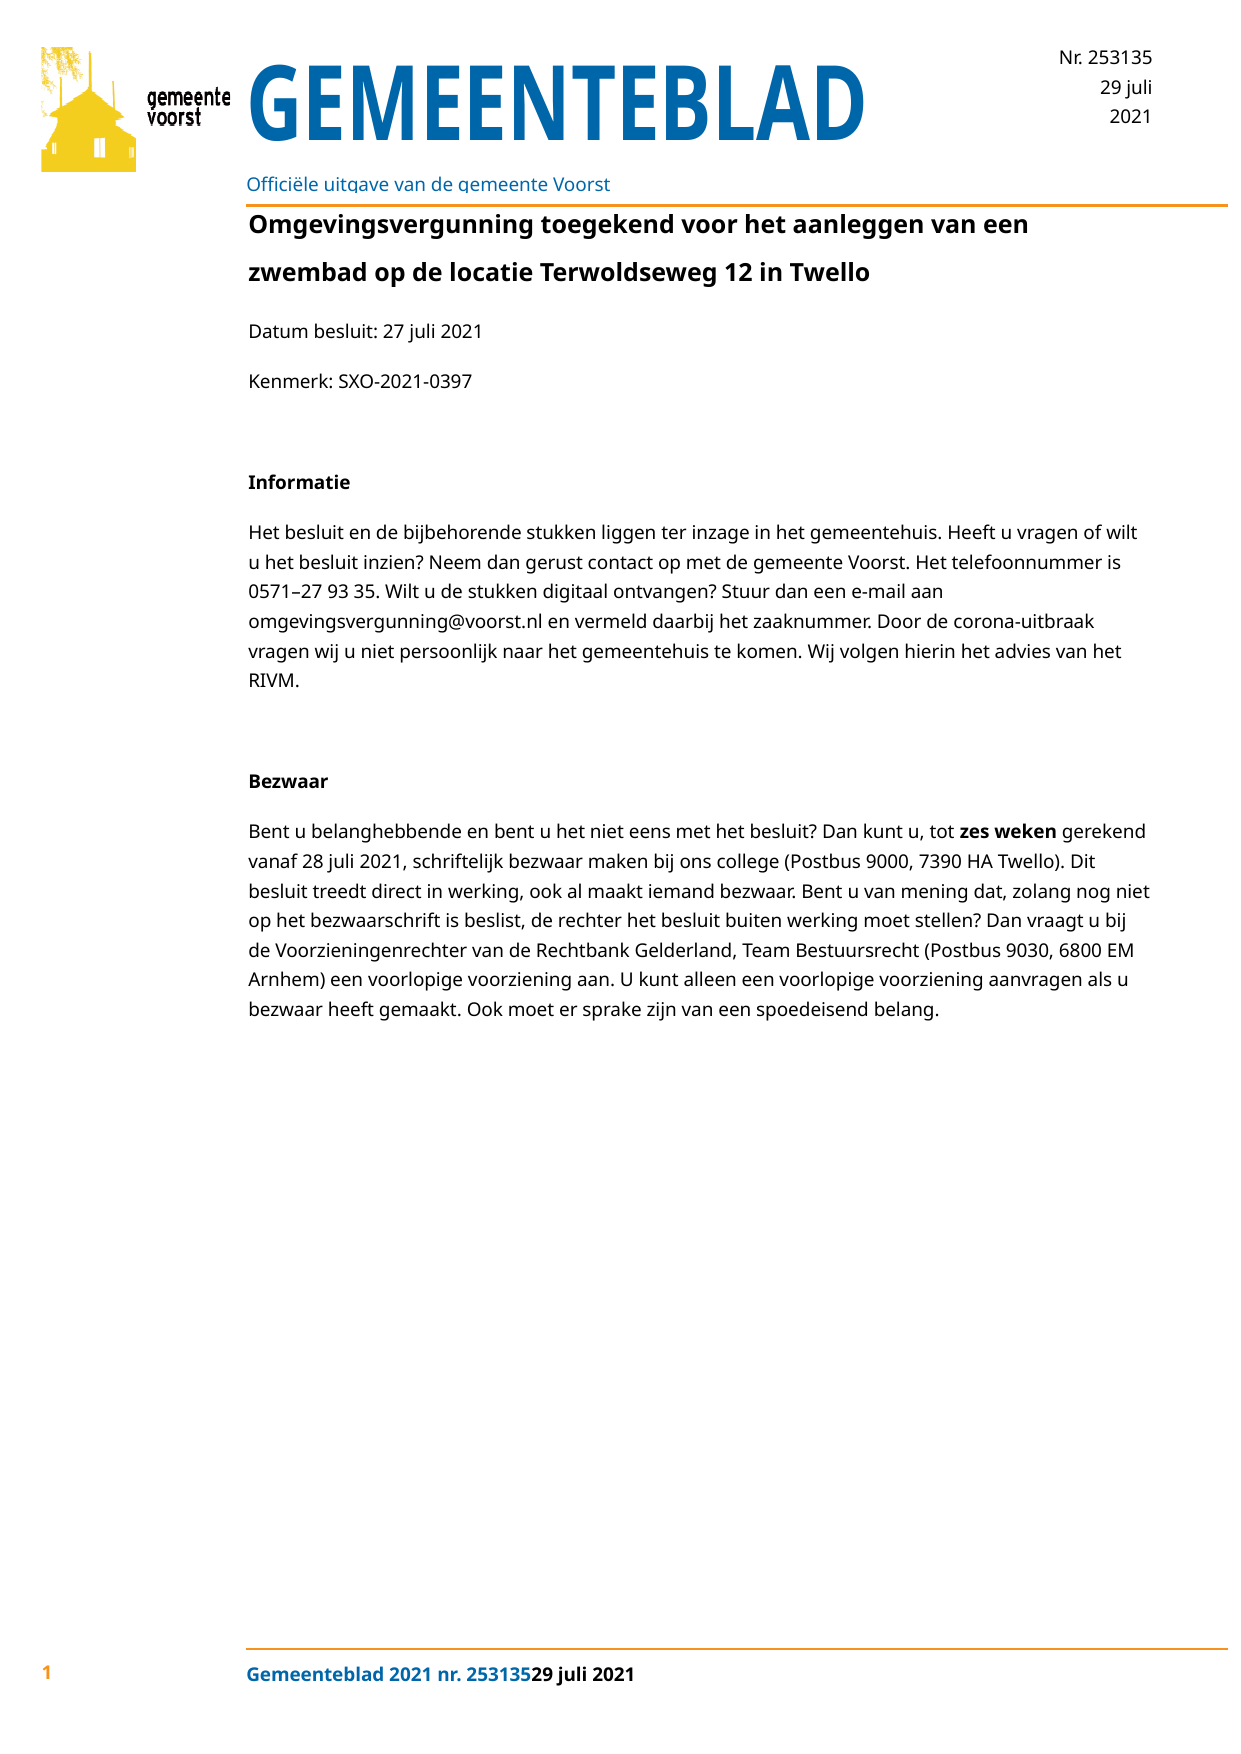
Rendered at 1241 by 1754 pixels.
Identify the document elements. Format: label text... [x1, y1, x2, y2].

text Bent u belanghebbende en bent u het niet eens met het besluit? Dan kunt u, tot zes weken gerekend vanaf 28 juli 2021, schriftelijk bezwaar maken bij ons college (Postbus 9000, 7390 HA Twello). Dit besluit treedt direct in werking, ook al maakt iemand bezwaar. Bent u van mening dat, zolang nog niet op het bezwaarschrift is beslist, de rechter het besluit buiten werking moet stellen? Dan vraagt u bij de Voorzieningenrechter van de Rechtbank Gelderland, Team Bestuursrecht (Postbus 9030, 6800 EM Arnhem) een voorlopige voorziening aan. U kunt alleen een voorlopige voorziening aanvragen als u bezwaar heeft gemaakt. Ook moet er sprake zijn van een spoedeisend belang. [248, 819, 1152, 1022]
picture [41, 47, 231, 172]
text Kenmerk: SXO-2021-0397 [248, 368, 1152, 394]
text Het besluit en de bijbehorende stukken liggen ter inzage in het gemeentehuis. Heeft u vragen of wilt u het besluit inzien? Neem dan gerust contact op met de gemeente Voorst. Het telefoonnummer is 0571–27 93 35. Wilt u de stukken digitaal ontvangen? Stuur dan een e-mail aan omgevingsvergunning@voorst.nl en vermeld daarbij het zaaknummer. Door de corona-uitbraak vragen wij u niet persoonlijk naar het gemeentehuis te komen. Wij volgen hierin het advies van het RIVM. [248, 519, 1152, 693]
text Datum besluit: 27 juli 2021 [248, 318, 1152, 344]
text Informatie [248, 469, 1152, 495]
text Omgevingsvergunning toegekend voor het aanleggen van een zwembad op de locatie Terwoldseweg 12 in Twello [248, 207, 1152, 288]
text Bezwaar [248, 768, 1152, 794]
